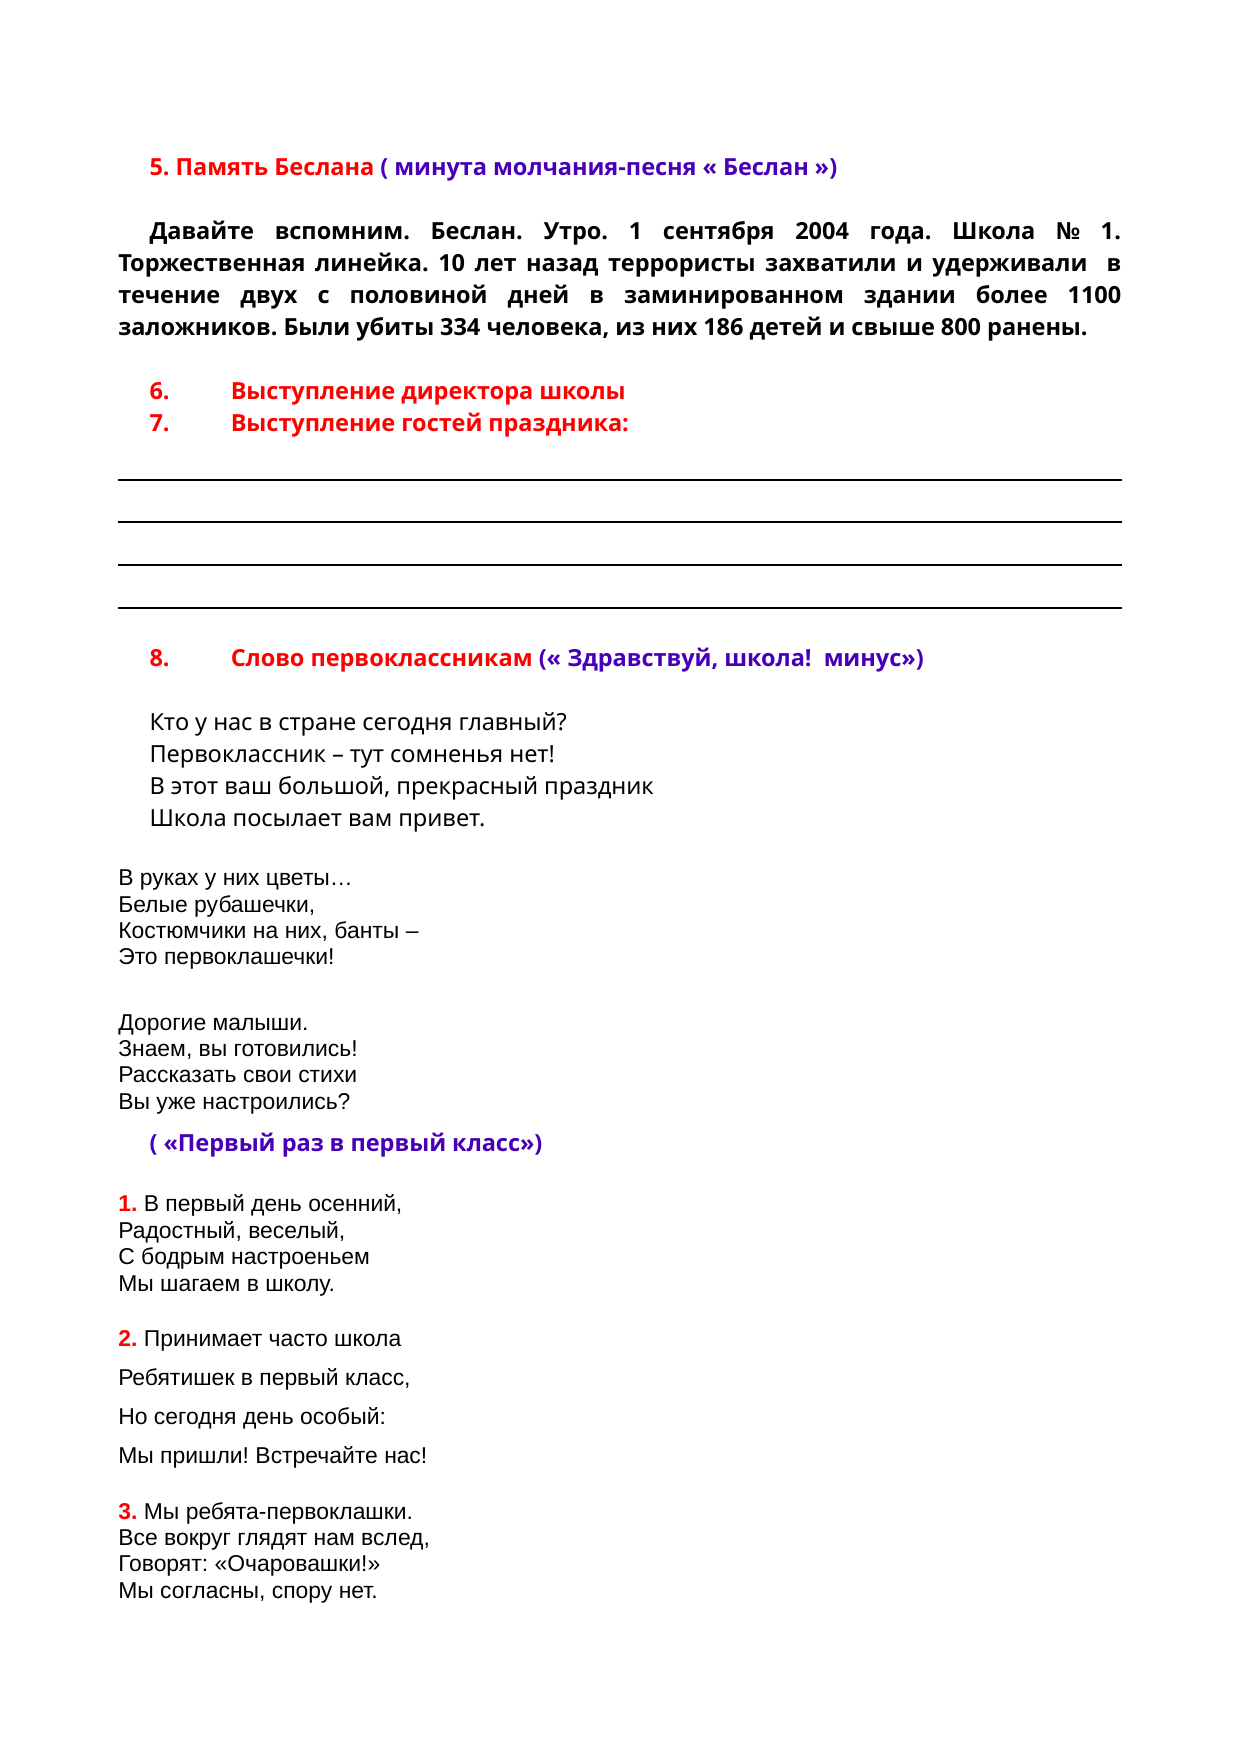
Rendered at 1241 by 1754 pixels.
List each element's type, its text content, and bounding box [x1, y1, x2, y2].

list Слово первоклассникам (« Здравствуй, школа! минус») [118, 641, 1122, 673]
text Дорогие малыши. Знаем, вы готовились! Рассказать свои стихи Вы уже настроились? [118, 982, 1122, 1114]
text 2. Принимает часто школа [118, 1325, 1122, 1352]
text В руках у них цветы… Белые рубашечки, Костюмчики на них, банты – Это первоклашечки! [118, 864, 1122, 970]
text Кто у нас в стране сегодня главный? [118, 705, 1122, 737]
text 1. В первый день осенний, Радостный, веселый, С бодрым настроеньем Мы шагаем в школу. [118, 1190, 1122, 1296]
text Все вокруг глядят нам вслед, [118, 1524, 1122, 1550]
text Ребятишек в первый класс, [118, 1364, 1122, 1391]
text 5. Память Беслана ( минута молчания-песня « Беслан ») [118, 150, 1122, 182]
text 3. Мы ребята-первоклашки. [118, 1498, 1122, 1524]
text ( «Первый раз в первый класс») [118, 1126, 1122, 1158]
text Мы согласны, спору нет. [118, 1577, 1122, 1603]
text В этот ваш большой, прекрасный праздник [118, 769, 1122, 801]
text Давайте вспомним. Беслан. Утро. 1 сентября 2004 года. Школа № 1. Торжественная линейка. 10 лет назад террористы захватили и удерживали в течение двух с половиной дней в заминированном здании более 1100 заложников. Были убиты 334 человека, из них 186 детей и свыше 800 ранены. [118, 214, 1122, 342]
text Но сегодня день особый: [118, 1403, 1122, 1429]
text Говорят: «Очаровашки!» [118, 1550, 1122, 1577]
text Школа посылает вам привет. [118, 801, 1122, 833]
text Мы пришли! Встречайте нас! [118, 1442, 1122, 1468]
list Выступление гостей праздника: [118, 406, 1122, 438]
list Выступление директора школы [118, 374, 1122, 406]
text Первоклассник – тут сомненья нет! [118, 737, 1122, 769]
